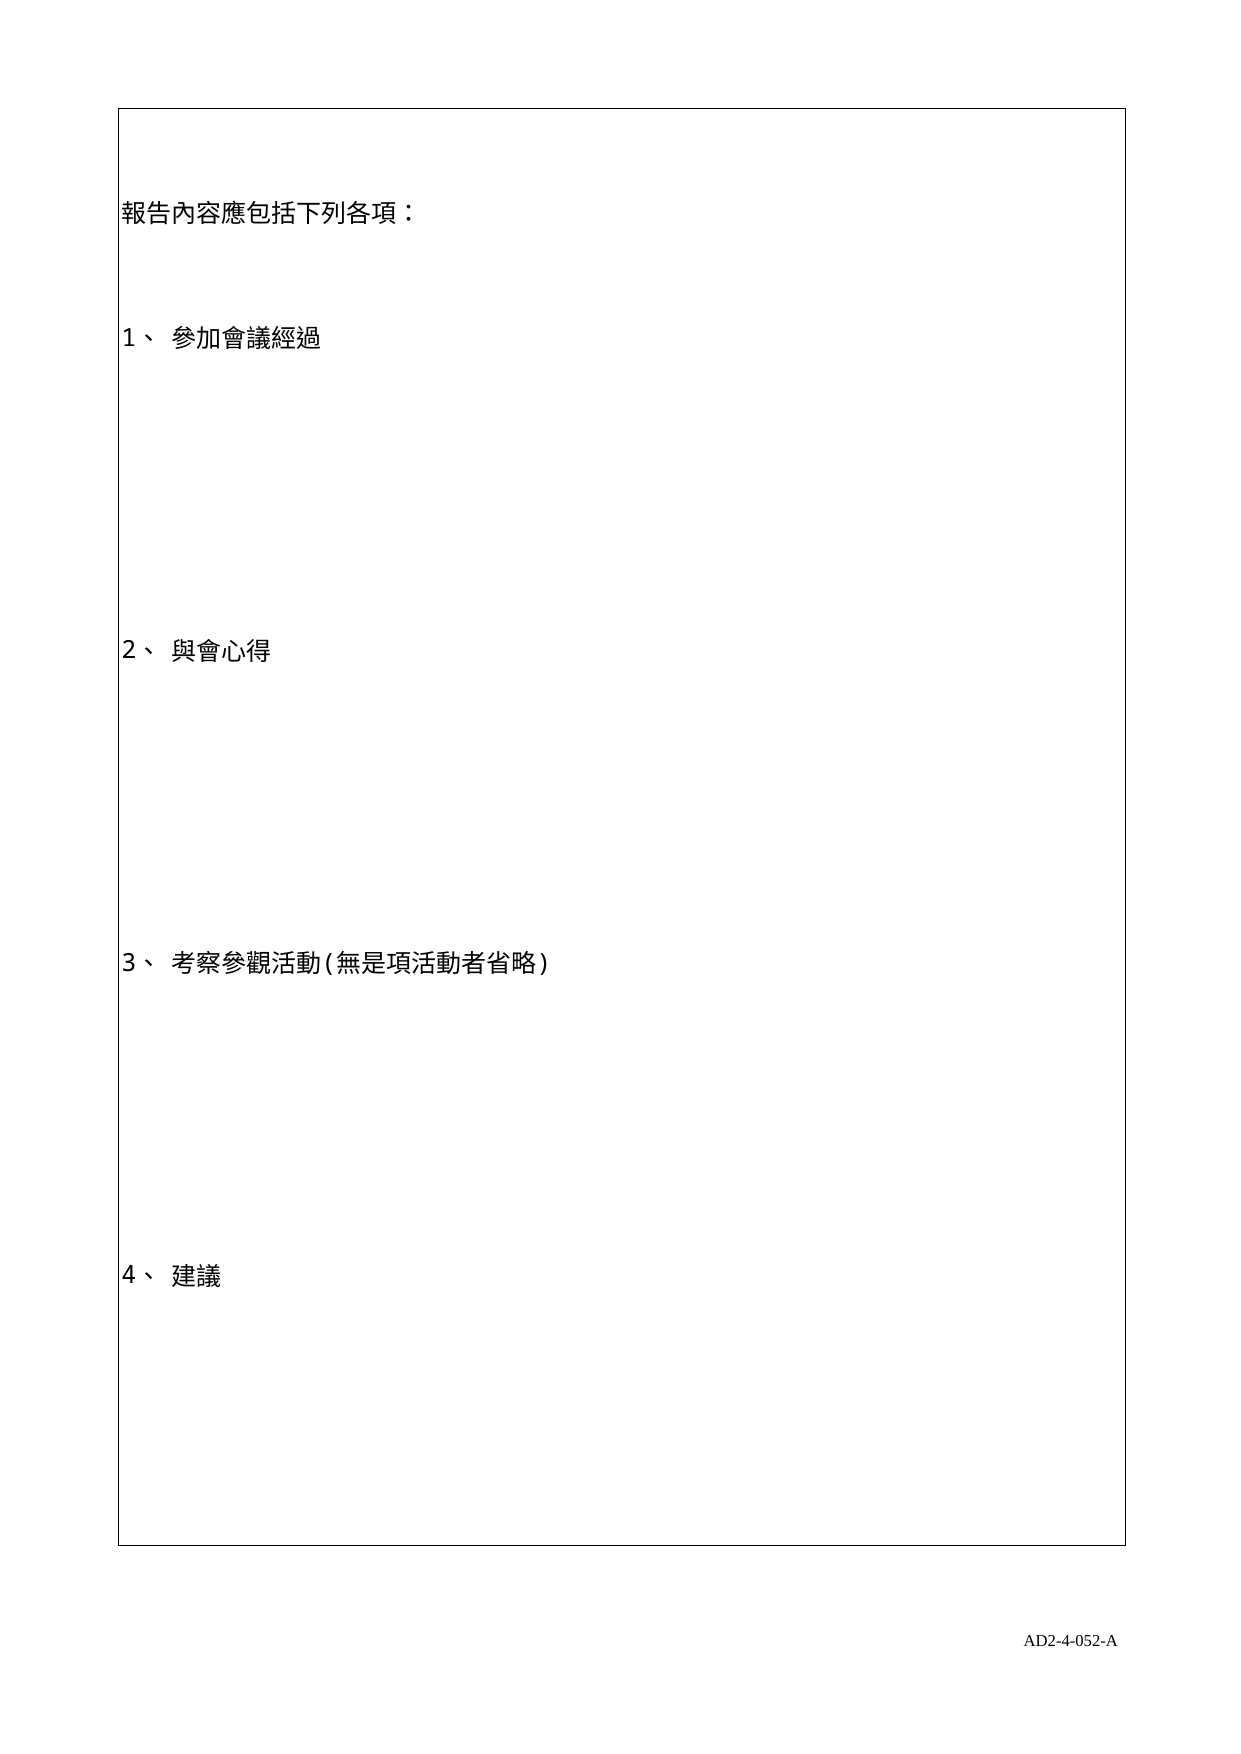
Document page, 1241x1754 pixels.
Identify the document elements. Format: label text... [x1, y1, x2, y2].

table_cell 報告內容應包括下列各項： 參加會議經過 與會心得 考察參觀活動(無是項活動者省略) 建議 攜回資料名稱及內容 其他 [119, 109, 1125, 1545]
